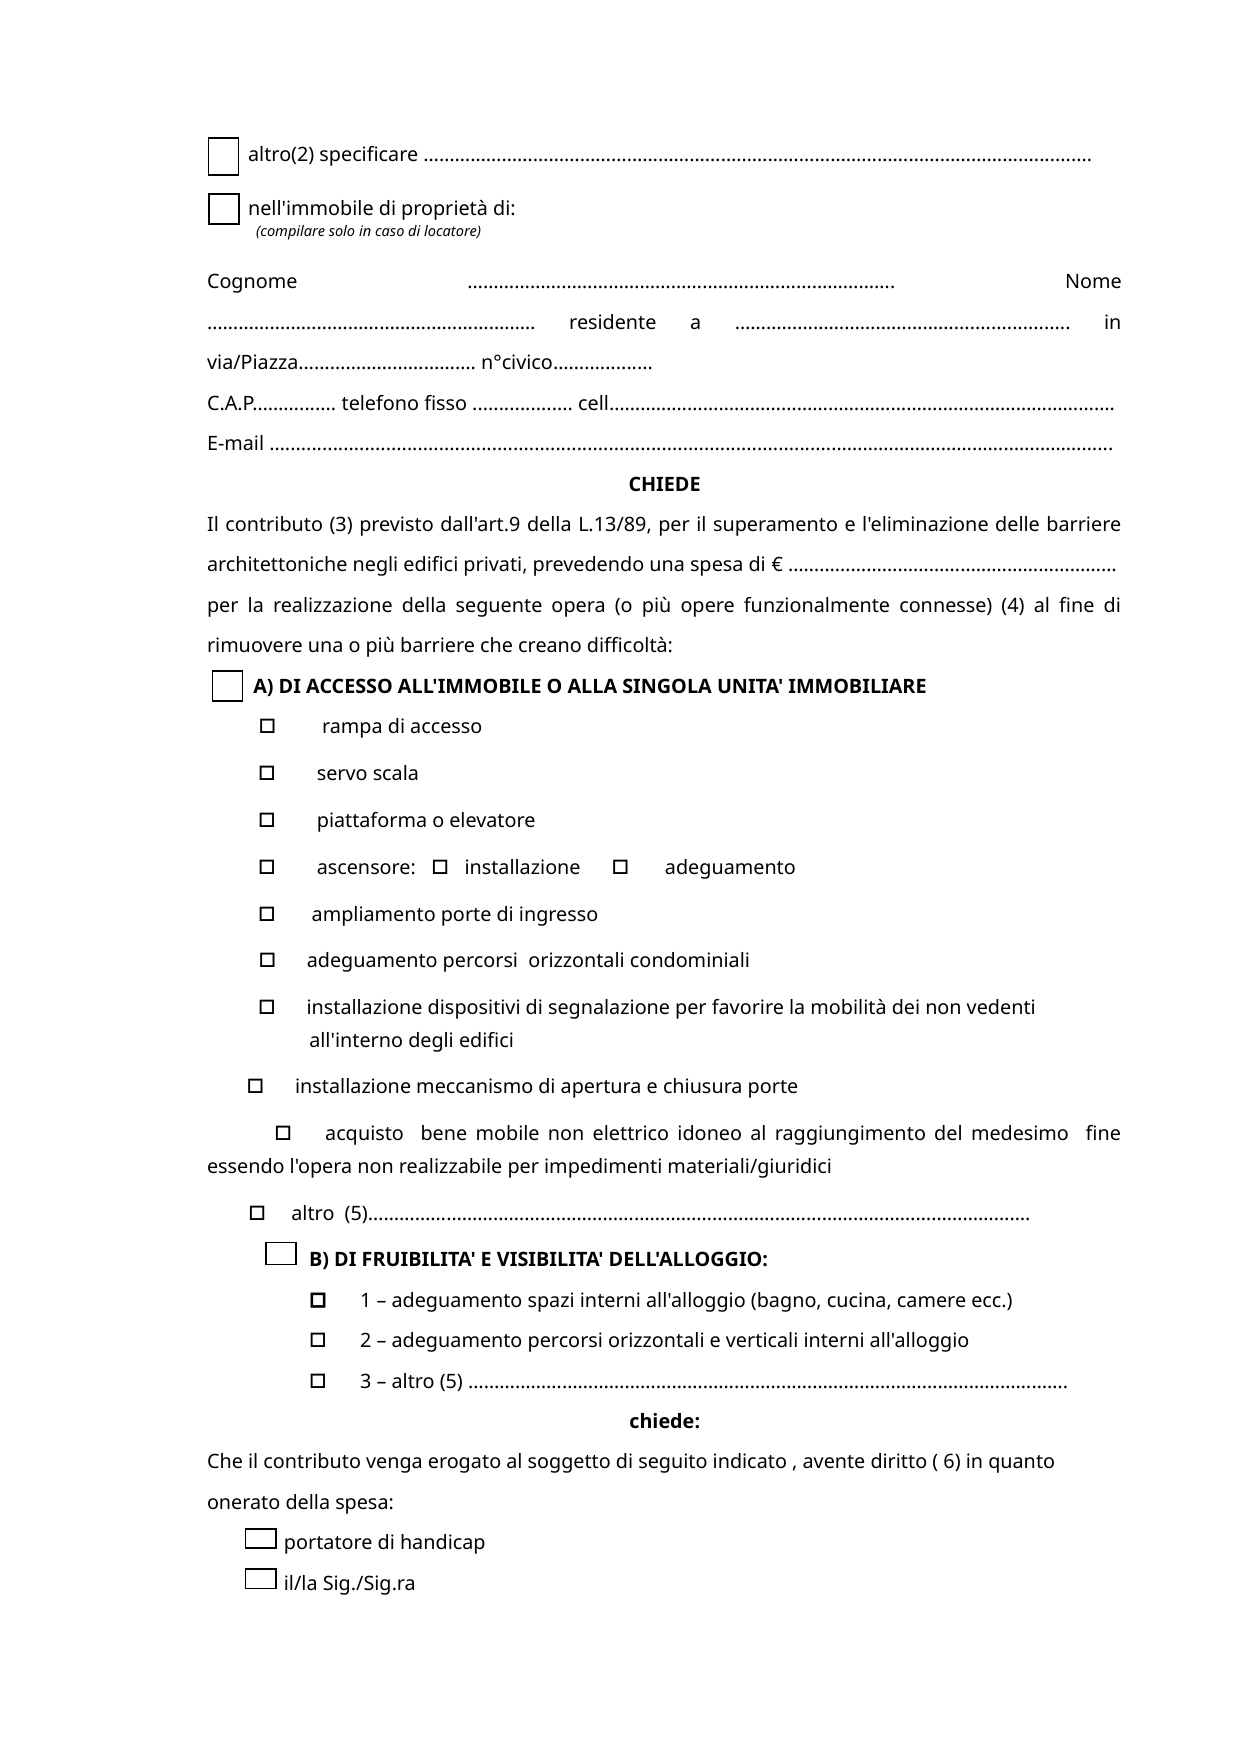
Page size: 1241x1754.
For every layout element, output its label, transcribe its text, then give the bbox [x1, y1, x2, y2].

text Cognome ………………………………………………………………………. Nome ……………………………………………………… residente a ……………………………………...................... in via/Piazza……………………………. n°civico……….......... [207, 268, 1122, 376]
text □ servo scala [207, 759, 1122, 786]
text nell'immobile di proprietà di: [240, 194, 1122, 221]
text B) DI FRUIBILITA' E VISIBILITA' DELL'ALLOGGIO: [236, 1246, 1122, 1273]
text □ ampliamento porte di ingresso [207, 900, 1122, 927]
text □ installazione meccanismo di apertura e chiusura porte [207, 1073, 1122, 1100]
text □ 1 – adeguamento spazi interni all'alloggio (bagno, cucina, camere ecc.) [207, 1286, 1122, 1313]
text portatore di handicap [207, 1529, 1122, 1556]
text E-mail ….......................................................................................................……………………………………………... [207, 429, 1122, 456]
text □ installazione dispositivi di segnalazione per favorire la mobilità dei non vedenti all'interno degli edifici [207, 994, 1122, 1053]
text □ 2 – adeguamento percorsi orizzontali e verticali interni all'alloggio [207, 1327, 1122, 1353]
text CHIEDE [207, 470, 1122, 497]
text il/la Sig./Sig.ra [207, 1569, 1122, 1596]
text □ adeguamento percorsi orizzontali condominiali [207, 947, 1122, 974]
text □ 3 – altro (5) ……………………………………………………………………………………………………. [207, 1367, 1122, 1394]
text □ piattaforma o elevatore [207, 806, 1122, 833]
text chiede: [207, 1407, 1122, 1434]
text □ acquisto bene mobile non elettrico idoneo al raggiungimento del medesimo fine essendo l'opera non realizzabile per impedimenti materiali/giuridici [207, 1120, 1122, 1179]
text C.A.P………....... telefono fisso ................... cell……………………………………………………………………………………. [207, 389, 1122, 416]
text per la realizzazione della seguente opera (o più opere funzionalmente connesse) (4) al fine di rimuovere una o più barriere che creano difficoltà: [207, 591, 1122, 658]
text Il contributo (3) previsto dall'art.9 della L.13/89, per il superamento e l'eliminazione delle barriere architettoniche negli edifici privati, prevedendo una spesa di € ……………………………………………………… [207, 510, 1122, 578]
text A) DI ACCESSO ALL'IMMOBILE O ALLA SINGOLA UNITA' IMMOBILIARE [243, 672, 1122, 699]
text Che il contributo venga erogato al soggetto di seguito indicato , avente diritto ( 6) in quanto onerato della spesa: [207, 1448, 1122, 1515]
text altro(2) specificare …………………………………………………………………………………………………….............. [239, 140, 1122, 167]
text □ ascensore: □ installazione □ adeguamento [207, 853, 1122, 880]
text □ altro (5)………………………………………………………………………………………………………………. [207, 1199, 1122, 1226]
text (compilare solo in caso di locatore) [207, 221, 1122, 241]
text □ rampa di accesso [207, 712, 1122, 739]
